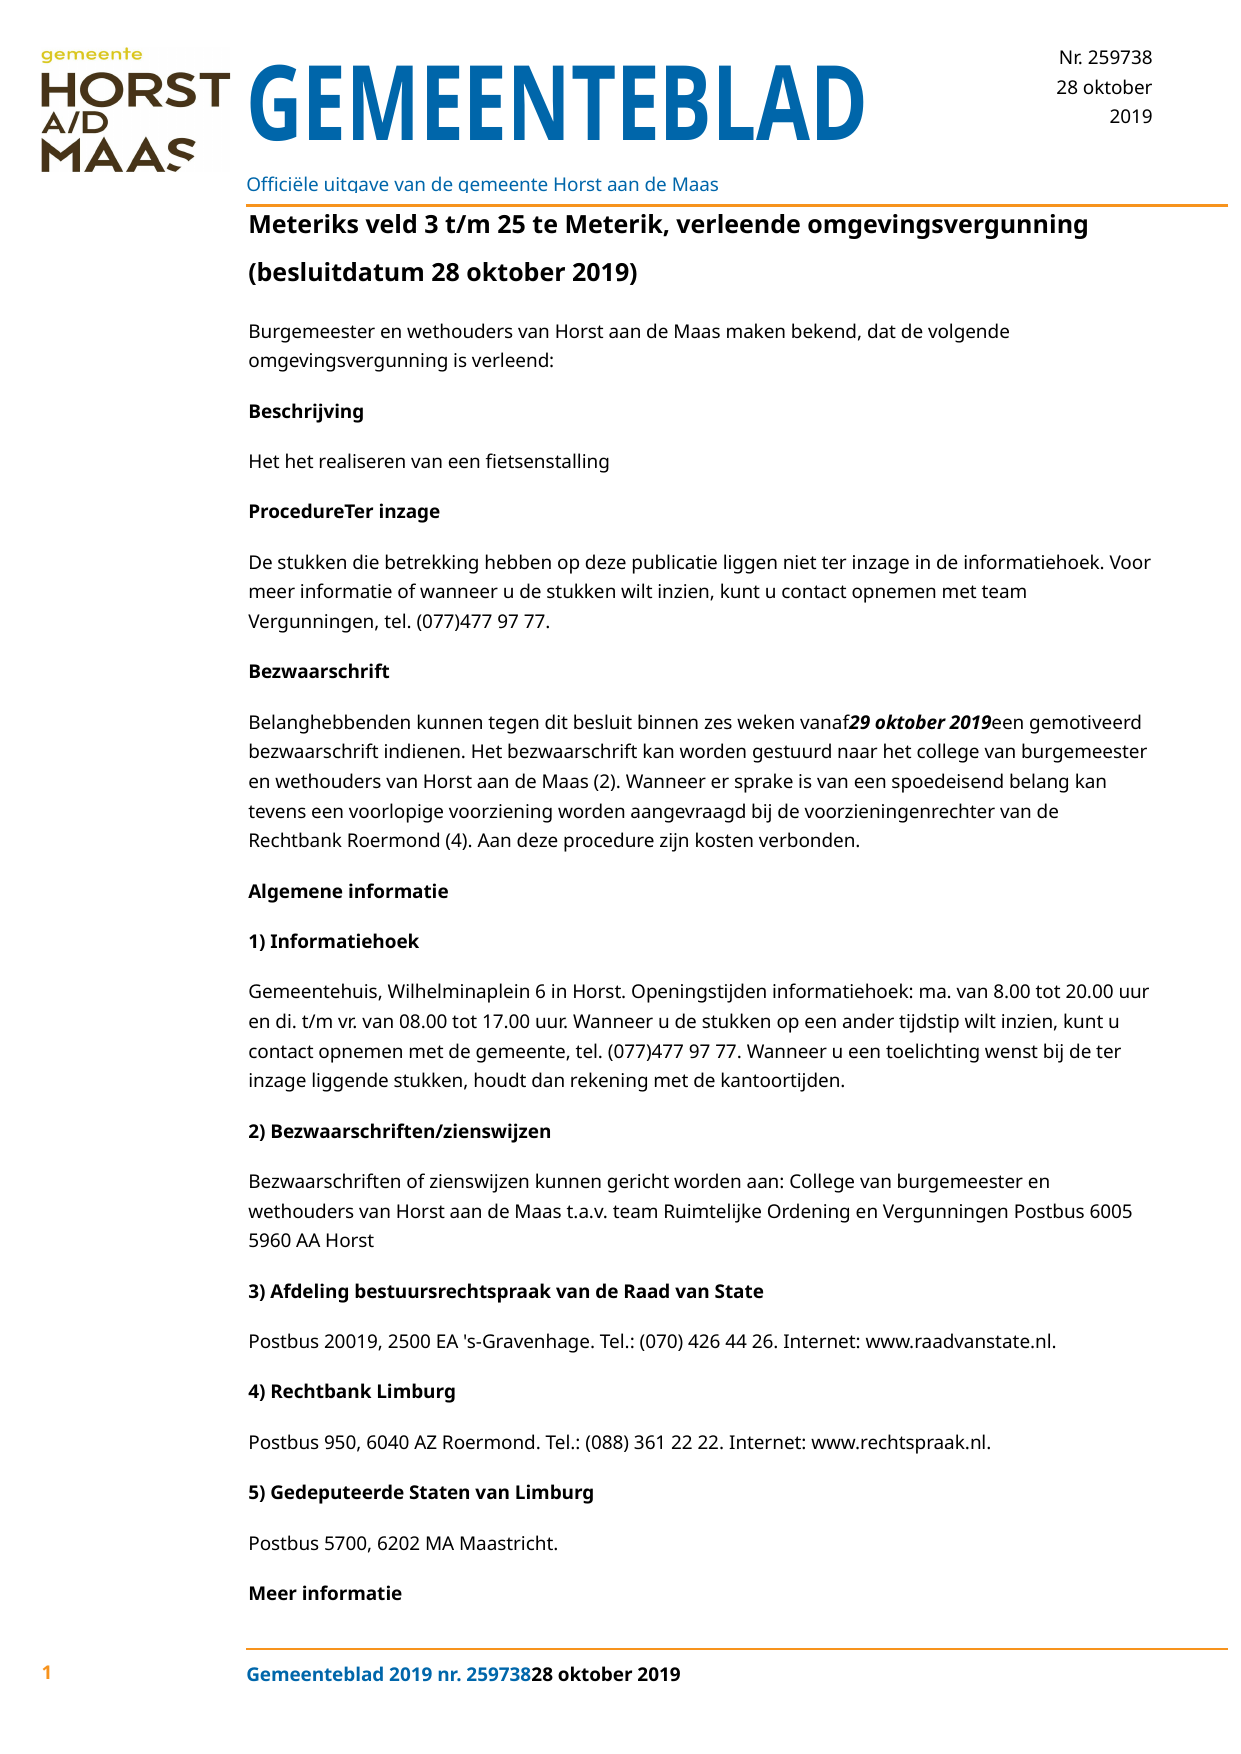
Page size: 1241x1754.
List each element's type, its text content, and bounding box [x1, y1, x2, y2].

text Meer informatie [248, 1580, 1152, 1606]
text Het het realiseren van een fietsenstalling [248, 448, 1152, 474]
text ProcedureTer inzage [248, 499, 1152, 524]
text Belanghebbenden kunnen tegen dit besluit binnen zes weken vanaf29 oktober 2019een gemotiveerd bezwaarschrift indienen. Het bezwaarschrift kan worden gestuurd naar het college van burgemeester en wethouders van Horst aan de Maas (2). Wanneer er sprake is van een spoedeisend belang kan tevens een voorlopige voorziening worden aangevraagd bij de voorzieningenrechter van de Rechtbank Roermond (4). Aan deze procedure zijn kosten verbonden. [248, 709, 1152, 853]
text 4) Rechtbank Limburg [248, 1379, 1152, 1404]
text Beschrijving [248, 398, 1152, 424]
text 3) Afdeling bestuursrechtspraak van de Raad van State [248, 1278, 1152, 1304]
text De stukken die betrekking hebben op deze publicatie liggen niet ter inzage in de informatiehoek. Voor meer informatie of wanneer u de stukken wilt inzien, kunt u contact opnemen met team Vergunningen, tel. (077)477 97 77. [248, 549, 1152, 634]
text 5) Gedeputeerde Staten van Limburg [248, 1479, 1152, 1505]
text 1) Informatiehoek [248, 928, 1152, 954]
text Meteriks veld 3 t/m 25 te Meterik, verleende omgevingsvergunning (besluitdatum 28 oktober 2019) [248, 207, 1152, 288]
text Bezwaarschrift [248, 659, 1152, 684]
text Postbus 5700, 6202 MA Maastricht. [248, 1530, 1152, 1556]
text Gemeentehuis, Wilhelminaplein 6 in Horst. Openingstijden informatiehoek: ma. van 8.00 tot 20.00 uur en di. t/m vr. van 08.00 tot 17.00 uur. Wanneer u de stukken op een ander tijdstip wilt inzien, kunt u contact opnemen met de gemeente, tel. (077)477 97 77. Wanneer u een toelichting wenst bij de ter inzage liggende stukken, houdt dan rekening met de kantoortijden. [248, 979, 1152, 1093]
text Burgemeester en wethouders van Horst aan de Maas maken bekend, dat de volgende omgevingsvergunning is verleend: [248, 318, 1152, 373]
text Bezwaarschriften of zienswijzen kunnen gericht worden aan: College van burgemeester en wethouders van Horst aan de Maas t.a.v. team Ruimtelijke Ordening en Vergunningen Postbus 6005 5960 AA Horst [248, 1168, 1152, 1253]
text Postbus 20019, 2500 EA 's-Gravenhage. Tel.: (070) 426 44 26. Internet: www.raadvanstate.nl. [248, 1328, 1152, 1354]
text Postbus 950, 6040 AZ Roermond. Tel.: (088) 361 22 22. Internet: www.rechtspraak.nl. [248, 1429, 1152, 1455]
picture [41, 47, 231, 172]
text 2) Bezwaarschriften/zienswijzen [248, 1118, 1152, 1144]
text Algemene informatie [248, 878, 1152, 904]
